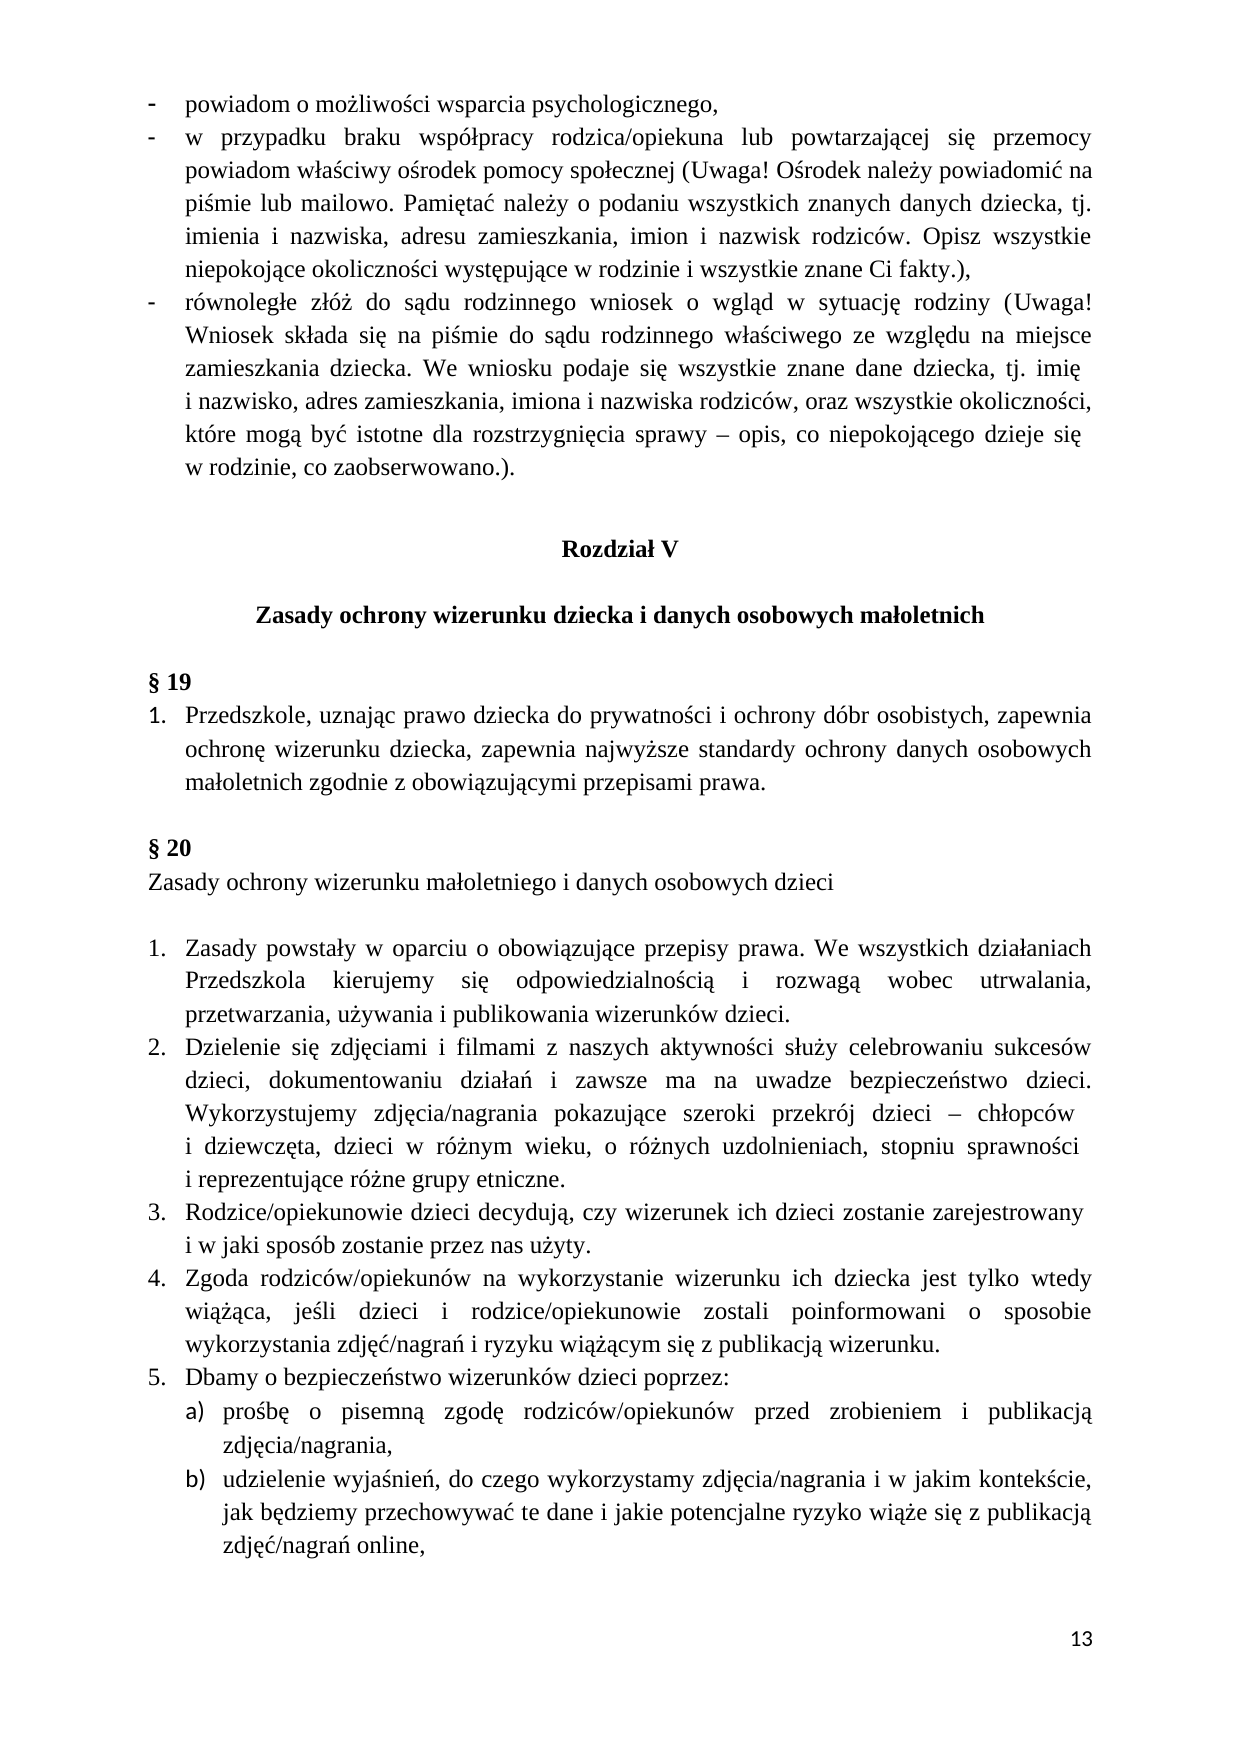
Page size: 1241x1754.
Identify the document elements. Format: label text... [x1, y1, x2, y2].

list powiadom o możliwości wsparcia psychologicznego, [148, 89, 1093, 117]
list udzielenie wyjaśnień, do czego wykorzystamy zdjęcia/nagrania i w jakim kontekście, jak będziemy przechowywać te dane i jakie potencjalne ryzyko wiąże się z publikacją zdjęć/nagrań online, [185, 1463, 1093, 1559]
list Przedszkole, uznając prawo dziecka do prywatności i ochrony dóbr osobistych, zapewnia ochronę wizerunku dziecka, zapewnia najwyższe standardy ochrony danych osobowych małoletnich zgodnie z obowiązującymi przepisami prawa. [148, 700, 1093, 796]
text Rozdział V [148, 534, 1093, 563]
text Zasady ochrony wizerunku małoletniego i danych osobowych dzieci [148, 867, 1093, 895]
text § 20 [148, 833, 1093, 862]
text Zasady ochrony wizerunku dziecka i danych osobowych małoletnich [148, 601, 1093, 629]
text § 19 [148, 667, 1093, 695]
list w przypadku braku współpracy rodzica/opiekuna lub powtarzającej się przemocy powiadom właściwy ośrodek pomocy społecznej (Uwaga! Ośrodek należy powiadomić na piśmie lub mailowo. Pamiętać należy o podaniu wszystkich znanych danych dziecka, tj. imienia i nazwiska, adresu zamieszkania, imion i nazwisk rodziców. Opisz wszystkie niepokojące okoliczności występujące w rodzinie i wszystkie znane Ci fakty.), [148, 122, 1093, 282]
list Rodzice/opiekunowie dzieci decydują, czy wizerunek ich dzieci zostanie zarejestrowany i w jaki sposób zostanie przez nas użyty. [148, 1197, 1093, 1258]
list równoległe złóż do sądu rodzinnego wniosek o wgląd w sytuację rodziny (Uwaga! Wniosek składa się na piśmie do sądu rodzinnego właściwego ze względu na miejsce zamieszkania dziecka. We wniosku podaje się wszystkie znane dane dziecka, tj. imię i nazwisko, adres zamieszkania, imiona i nazwiska rodziców, oraz wszystkie okoliczności, które mogą być istotne dla rozstrzygnięcia sprawy – opis, co niepokojącego dzieje się w rodzinie, co zaobserwowano.). [148, 287, 1093, 481]
list Zgoda rodziców/opiekunów na wykorzystanie wizerunku ich dziecka jest tylko wtedy wiążąca, jeśli dzieci i rodzice/opiekunowie zostali poinformowani o sposobie wykorzystania zdjęć/nagrań i ryzyku wiążącym się z publikacją wizerunku. [148, 1263, 1093, 1358]
list Dzielenie się zdjęciami i filmami z naszych aktywności służy celebrowaniu sukcesów dzieci, dokumentowaniu działań i zawsze ma na uwadze bezpieczeństwo dzieci. Wykorzystujemy zdjęcia/nagrania pokazujące szeroki przekrój dzieci – chłopców i dziewczęta, dzieci w różnym wieku, o różnych uzdolnieniach, stopniu sprawności i reprezentujące różne grupy etniczne. [148, 1032, 1093, 1192]
list prośbę o pisemną zgodę rodziców/opiekunów przed zrobieniem i publikacją zdjęcia/nagrania, [185, 1395, 1093, 1458]
list Zasady powstały w oparciu o obowiązujące przepisy prawa. We wszystkich działaniach Przedszkola kierujemy się odpowiedzialnością i rozwagą wobec utrwalania, przetwarzania, używania i publikowania wizerunków dzieci. [148, 933, 1093, 1027]
list Dbamy o bezpieczeństwo wizerunków dzieci poprzez: [148, 1362, 1093, 1391]
